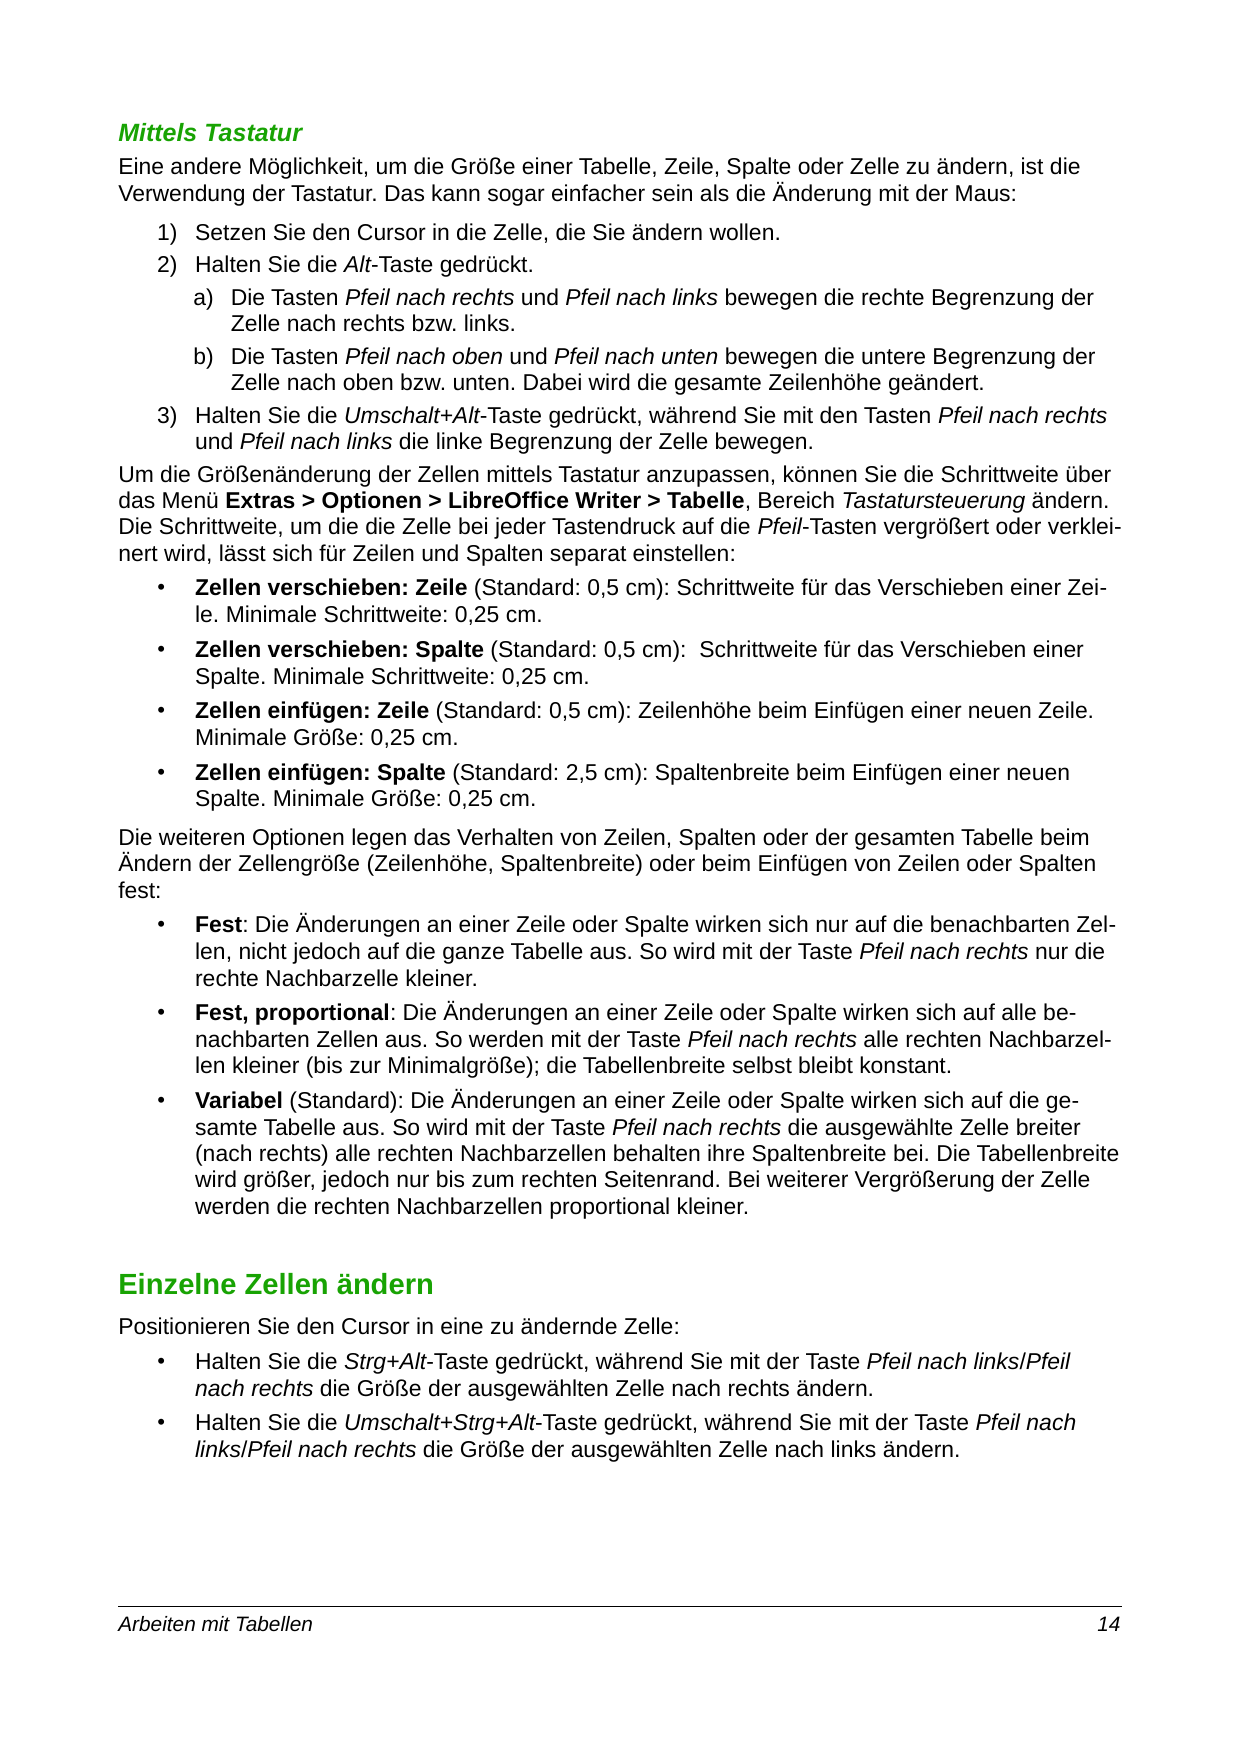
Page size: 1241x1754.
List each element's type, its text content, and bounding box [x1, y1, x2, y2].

list Zellen verschieben: Zeile (Standard: 0,5 cm): Schrittweite für das Verschieben einer Zei­le. Minimale Schrittweite: 0,25 cm. [157, 572, 1122, 628]
list Zellen einfügen: Zeile (Standard: 0,5 cm): Zeilenhöhe beim Einfügen einer neuen Zeile. Minimale Größe: 0,25 cm. [157, 695, 1122, 750]
list Halten Sie die Umschalt+Alt-Taste gedrückt, während Sie mit den Tasten Pfeil nach rechts und Pfeil nach links die linke Begrenzung der Zelle bewegen. [177, 402, 1122, 454]
list Fest: Die Änderungen an einer Zeile oder Spalte wirken sich nur auf die benachbarten Zel­len, nicht jedoch auf die ganze Tabelle aus. So wird mit der Taste Pfeil nach rechts nur die rechte Nachbarzelle kleiner. [157, 909, 1122, 991]
list Variabel (Standard): Die Änderungen an einer Zeile oder Spalte wirken sich auf die ge­samte Tabelle aus. So wird mit der Taste Pfeil nach rechts die ausgewählte Zelle breiter (nach rechts) alle rechten Nachbarzellen behalten ihre Spaltenbreite bei. Die Tabellenbreite wird größer, jedoch nur bis zum rechten Seitenrand. Bei weiterer Vergrößerung der Zelle werden die rechten Nachbarzellen proportional kleiner. [157, 1085, 1122, 1219]
list Halten Sie die Umschalt+Strg+Alt-Taste gedrückt, während Sie mit der Taste Pfeil nach links/Pfeil nach rechts die Größe der ausgewählten Zelle nach links ändern. [157, 1407, 1122, 1462]
list Positionieren Sie den Cursor in eine zu ändernde Zelle: [118, 1313, 1122, 1339]
list Die Tasten Pfeil nach rechts und Pfeil nach links bewegen die rechte Begrenzung der Zelle nach rechts bzw. links. [193, 284, 1122, 336]
list Die weiteren Optionen legen das Verhalten von Zeilen, Spalten oder der gesamten Tabelle beim Ändern der Zellengröße (Zeilenhöhe, Spaltenbreite) oder beim Einfügen von Zeilen oder Spalten fest: [118, 824, 1122, 903]
list Zellen verschieben: Spalte (Standard: 0,5 cm): Schrittweite für das Verschieben einer Spalte. Minimale Schrittweite: 0,25 cm. [157, 634, 1122, 689]
list Um die Größenänderung der Zellen mittels Tastatur anzupassen, können Sie die Schrittweite über das Menü Extras > Optionen > LibreOffice Writer > Tabelle, Bereich Tastatursteuerung än­dern. Die Schrittweite, um die die Zelle bei jeder Tastendruck auf die Pfeil-Tasten vergrößert oder verklei­nert wird, lässt sich für Zeilen und Spalten separat einstellen: [118, 461, 1122, 566]
subtitle Mittels Tastatur [118, 118, 1122, 147]
list Halten Sie die Strg+Alt-Taste gedrückt, während Sie mit der Taste Pfeil nach links/Pfeil nach rechts die Größe der ausgewählten Zelle nach rechts ändern. [157, 1346, 1122, 1401]
list Fest, proportional: Die Änderungen an einer Zeile oder Spalte wirken sich auf alle be­nachbarten Zellen aus. So werden mit der Taste Pfeil nach rechts alle rechten Nachbarzel­len kleiner (bis zur Minimalgröße); die Tabellenbreite selbst bleibt konstant. [157, 997, 1122, 1079]
subtitle Einzelne Zellen ändern [118, 1267, 1122, 1301]
text Eine andere Möglichkeit, um die Größe einer Tabelle, Zeile, Spalte oder Zelle zu ändern, ist die Verwendung der Tastatur. Das kann sogar einfacher sein als die Änderung mit der Maus: [118, 153, 1122, 206]
list Halten Sie die Alt-Taste gedrückt. [177, 251, 1122, 277]
list Die Tasten Pfeil nach oben und Pfeil nach unten bewegen die untere Begrenzung der Zelle nach oben bzw. unten. Dabei wird die gesamte Zeilenhöhe geändert. [193, 343, 1122, 395]
list Setzen Sie den Cursor in die Zelle, die Sie ändern wollen. [177, 218, 1122, 245]
list Zellen einfügen: Spalte (Standard: 2,5 cm): Spaltenbreite beim Einfügen einer neuen Spalte. Minimale Größe: 0,25 cm. [157, 757, 1122, 812]
